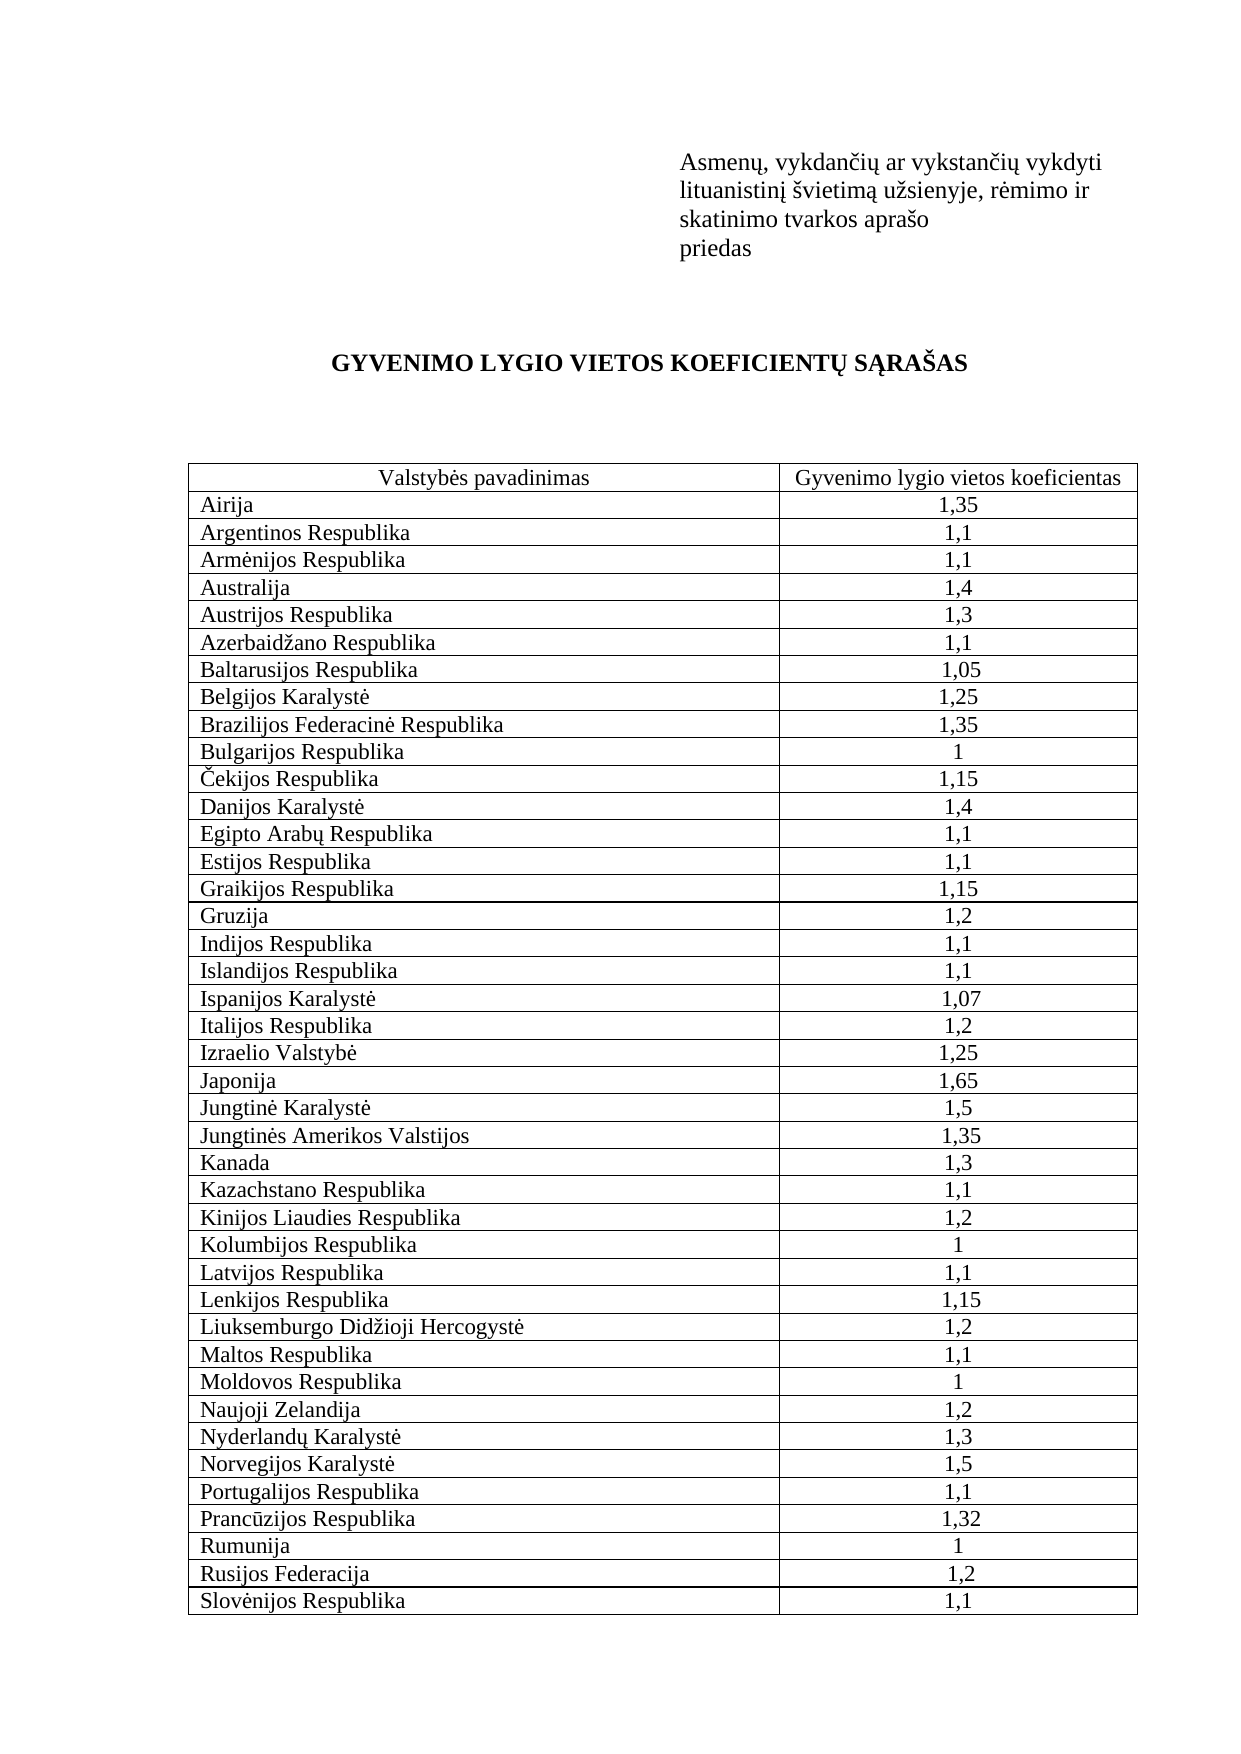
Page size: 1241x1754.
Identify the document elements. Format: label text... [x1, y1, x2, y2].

table_cell Rusijos Federacija [189, 1560, 779, 1586]
table_cell 1 [780, 1368, 1137, 1394]
table_cell Slovėnijos Respublika [189, 1588, 779, 1614]
table_cell 1,2 [780, 1560, 1137, 1586]
table_cell 1,65 [780, 1067, 1137, 1093]
table_cell 1 [780, 1533, 1137, 1559]
table_cell Portugalijos Respublika [189, 1478, 779, 1504]
table_cell Čekijos Respublika [189, 766, 779, 792]
table_cell 1,5 [780, 1450, 1137, 1477]
table_cell 1,2 [780, 903, 1137, 929]
table_cell 1,1 [780, 848, 1137, 874]
table_cell Kanada [189, 1149, 779, 1175]
table_cell Jungtinės Amerikos Valstijos [189, 1122, 779, 1148]
table_cell Argentinos Respublika [189, 519, 779, 545]
table_cell Brazilijos Federacinė Respublika [189, 711, 779, 737]
table_cell Egipto Arabų Respublika [189, 820, 779, 847]
table_cell 1,1 [780, 1341, 1137, 1367]
table_cell 1,32 [780, 1505, 1137, 1532]
table_cell 1,1 [780, 546, 1137, 573]
table_cell Naujoji Zelandija [189, 1396, 779, 1422]
table_cell Ispanijos Karalystė [189, 985, 779, 1011]
table_cell Islandijos Respublika [189, 957, 779, 984]
table_cell 1,1 [780, 1259, 1137, 1285]
table_cell Kolumbijos Respublika [189, 1231, 779, 1258]
text Asmenų, vykdančių ar vykstančių vykdyti lituanistinį švietimą užsienyje, rėmimo ir skatinimo tvarkos aprašo priedas [679, 147, 1122, 262]
table_cell Japonija [189, 1067, 779, 1093]
table_cell Belgijos Karalystė [189, 683, 779, 710]
table_cell Austrijos Respublika [189, 601, 779, 627]
table_cell 1,1 [780, 1478, 1137, 1504]
table_cell Estijos Respublika [189, 848, 779, 874]
table_cell 1,3 [780, 1149, 1137, 1175]
table_cell Nyderlandų Karalystė [189, 1423, 779, 1449]
table_cell 1,1 [780, 1176, 1137, 1203]
table_cell 1,05 [780, 656, 1137, 682]
table_cell 1,3 [780, 601, 1137, 627]
table_cell 1,1 [780, 820, 1137, 847]
table_cell Prancūzijos Respublika [189, 1505, 779, 1532]
table_cell Danijos Karalystė [189, 793, 779, 819]
table_cell 1,35 [780, 1122, 1137, 1148]
table_cell Bulgarijos Respublika [189, 738, 779, 764]
table_cell Izraelio Valstybė [189, 1040, 779, 1066]
table_cell Kazachstano Respublika [189, 1176, 779, 1203]
table_cell 1,2 [780, 1012, 1137, 1038]
table_cell 1,3 [780, 1423, 1137, 1449]
table_cell 1,1 [780, 957, 1137, 984]
table_cell Australija [189, 574, 779, 600]
table_cell 1,15 [780, 875, 1137, 901]
table_cell 1,07 [780, 985, 1137, 1011]
table_cell Maltos Respublika [189, 1341, 779, 1367]
table_cell 1,5 [780, 1094, 1137, 1121]
table_cell Airija [189, 492, 779, 518]
table_header Valstybės pavadinimas [189, 464, 779, 491]
table_cell Armėnijos Respublika [189, 546, 779, 573]
table_cell Liuksemburgo Didžioji Hercogystė [189, 1314, 779, 1340]
table_cell 1,15 [780, 1286, 1137, 1312]
table_cell 1,2 [780, 1314, 1137, 1340]
text gyvenimo lygio vietos koeficientŲ SĄRAŠAS [177, 348, 1122, 377]
table_cell 1,25 [780, 1040, 1137, 1066]
table_cell Italijos Respublika [189, 1012, 779, 1038]
table_cell Azerbaidžano Respublika [189, 629, 779, 655]
table_cell Rumunija [189, 1533, 779, 1559]
table_cell 1,1 [780, 930, 1137, 956]
table_cell Gruzija [189, 903, 779, 929]
table_cell Kinijos Liaudies Respublika [189, 1204, 779, 1230]
table_cell 1,1 [780, 1588, 1137, 1614]
table_cell Latvijos Respublika [189, 1259, 779, 1285]
table_cell 1,1 [780, 629, 1137, 655]
table_cell Lenkijos Respublika [189, 1286, 779, 1312]
table_cell 1,4 [780, 574, 1137, 600]
table_cell 1,35 [780, 711, 1137, 737]
table_cell 1,2 [780, 1204, 1137, 1230]
table_cell Baltarusijos Respublika [189, 656, 779, 682]
table_cell 1,4 [780, 793, 1137, 819]
table_header Gyvenimo lygio vietos koeficientas [780, 464, 1137, 491]
table_cell Graikijos Respublika [189, 875, 779, 901]
table_cell 1,15 [780, 766, 1137, 792]
table_cell 1,25 [780, 683, 1137, 710]
table_cell 1,2 [780, 1396, 1137, 1422]
table_cell 1 [780, 1231, 1137, 1258]
table_cell Indijos Respublika [189, 930, 779, 956]
table_cell 1,35 [780, 492, 1137, 518]
table_cell 1,1 [780, 519, 1137, 545]
table_cell Moldovos Respublika [189, 1368, 779, 1394]
table_cell 1 [780, 738, 1137, 764]
table_cell Jungtinė Karalystė [189, 1094, 779, 1121]
table_cell Norvegijos Karalystė [189, 1450, 779, 1477]
